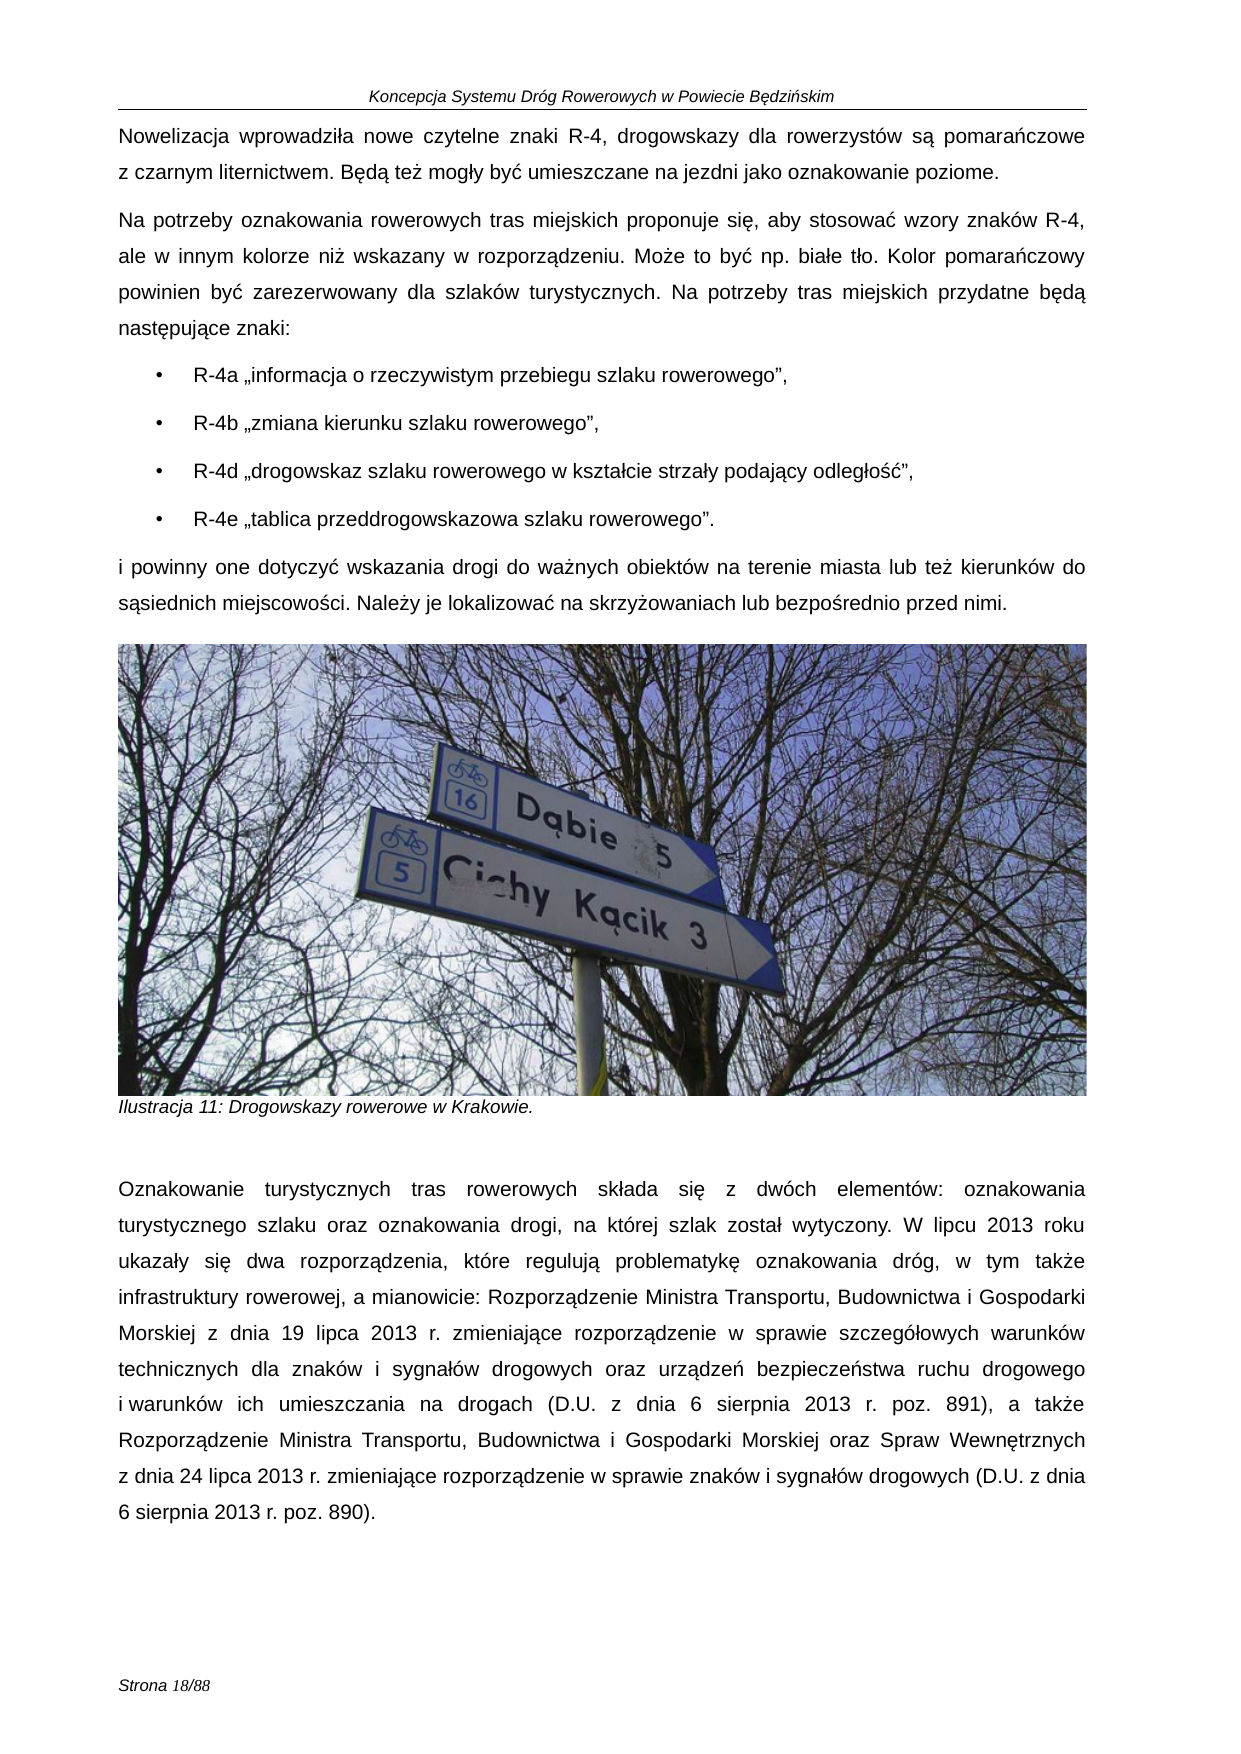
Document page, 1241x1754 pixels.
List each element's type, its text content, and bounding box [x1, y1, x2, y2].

text Ilustracja 11: Drogowskazy rowerowe w Krakowie. [118, 1096, 1087, 1117]
list R-4a „informacja o rzeczywistym przebiegu szlaku rowerowego”, [156, 363, 1087, 387]
text Oznakowanie turystycznych tras rowerowych składa się z dwóch elementów: oznakowania turystycznego szlaku oraz oznakowania drogi, na której szlak został wytyczony. W lipcu 2013 roku ukazały się dwa rozporządzenia, które regulują problematykę oznakowania dróg, w tym także infrastruktury rowerowej, a mianowicie: Rozporządzenie Ministra Transportu, Budownictwa i Gospodarki Morskiej z dnia 19 lipca 2013 r. zmieniające rozporządzenie w sprawie szczegółowych warunków technicznych dla znaków i sygnałów drogowych oraz urządzeń bezpieczeństwa ruchu drogowego i warunków ich umieszczania na drogach (D.U. z dnia 6 sierpnia 2013 r. poz. 891), a także Rozporządzenie Ministra Transportu, Budownictwa i Gospodarki Morskiej oraz Spraw Wewnętrznych z dnia 24 lipca 2013 r. zmieniające rozporządzenie w sprawie znaków i sygnałów drogowych (D.U. z dnia 6 sierpnia 2013 r. poz. 890). [118, 1177, 1087, 1524]
list R-4e „tablica przeddrogowskazowa szlaku rowerowego”. [156, 507, 1087, 531]
list R-4b „zmiana kierunku szlaku rowerowego”, [156, 411, 1087, 435]
list R-4d „drogowskaz szlaku rowerowego w kształcie strzały podający odległość”, [156, 459, 1087, 483]
text i powinny one dotyczyć wskazania drogi do ważnych obiektów na terenie miasta lub też kierunków do sąsiednich miejscowości. Należy je lokalizować na skrzyżowaniach lub bezpośrednio przed nimi. [118, 554, 1087, 614]
picture [118, 644, 1087, 1096]
text Na potrzeby oznakowania rowerowych tras miejskich proponuje się, aby stosować wzory znaków R-4, ale w innym kolorze niż wskazany w rozporządzeniu. Może to być np. białe tło. Kolor pomarańczowy powinien być zarezerwowany dla szlaków turystycznych. Na potrzeby tras miejskich przydatne będą następujące znaki: [118, 208, 1087, 339]
text Nowelizacja wprowadziła nowe czytelne znaki R-4, drogowskazy dla rowerzystów są pomarańczowe z czarnym liternictwem. Będą też mogły być umieszczane na jezdni jako oznakowanie poziome. [118, 124, 1087, 184]
